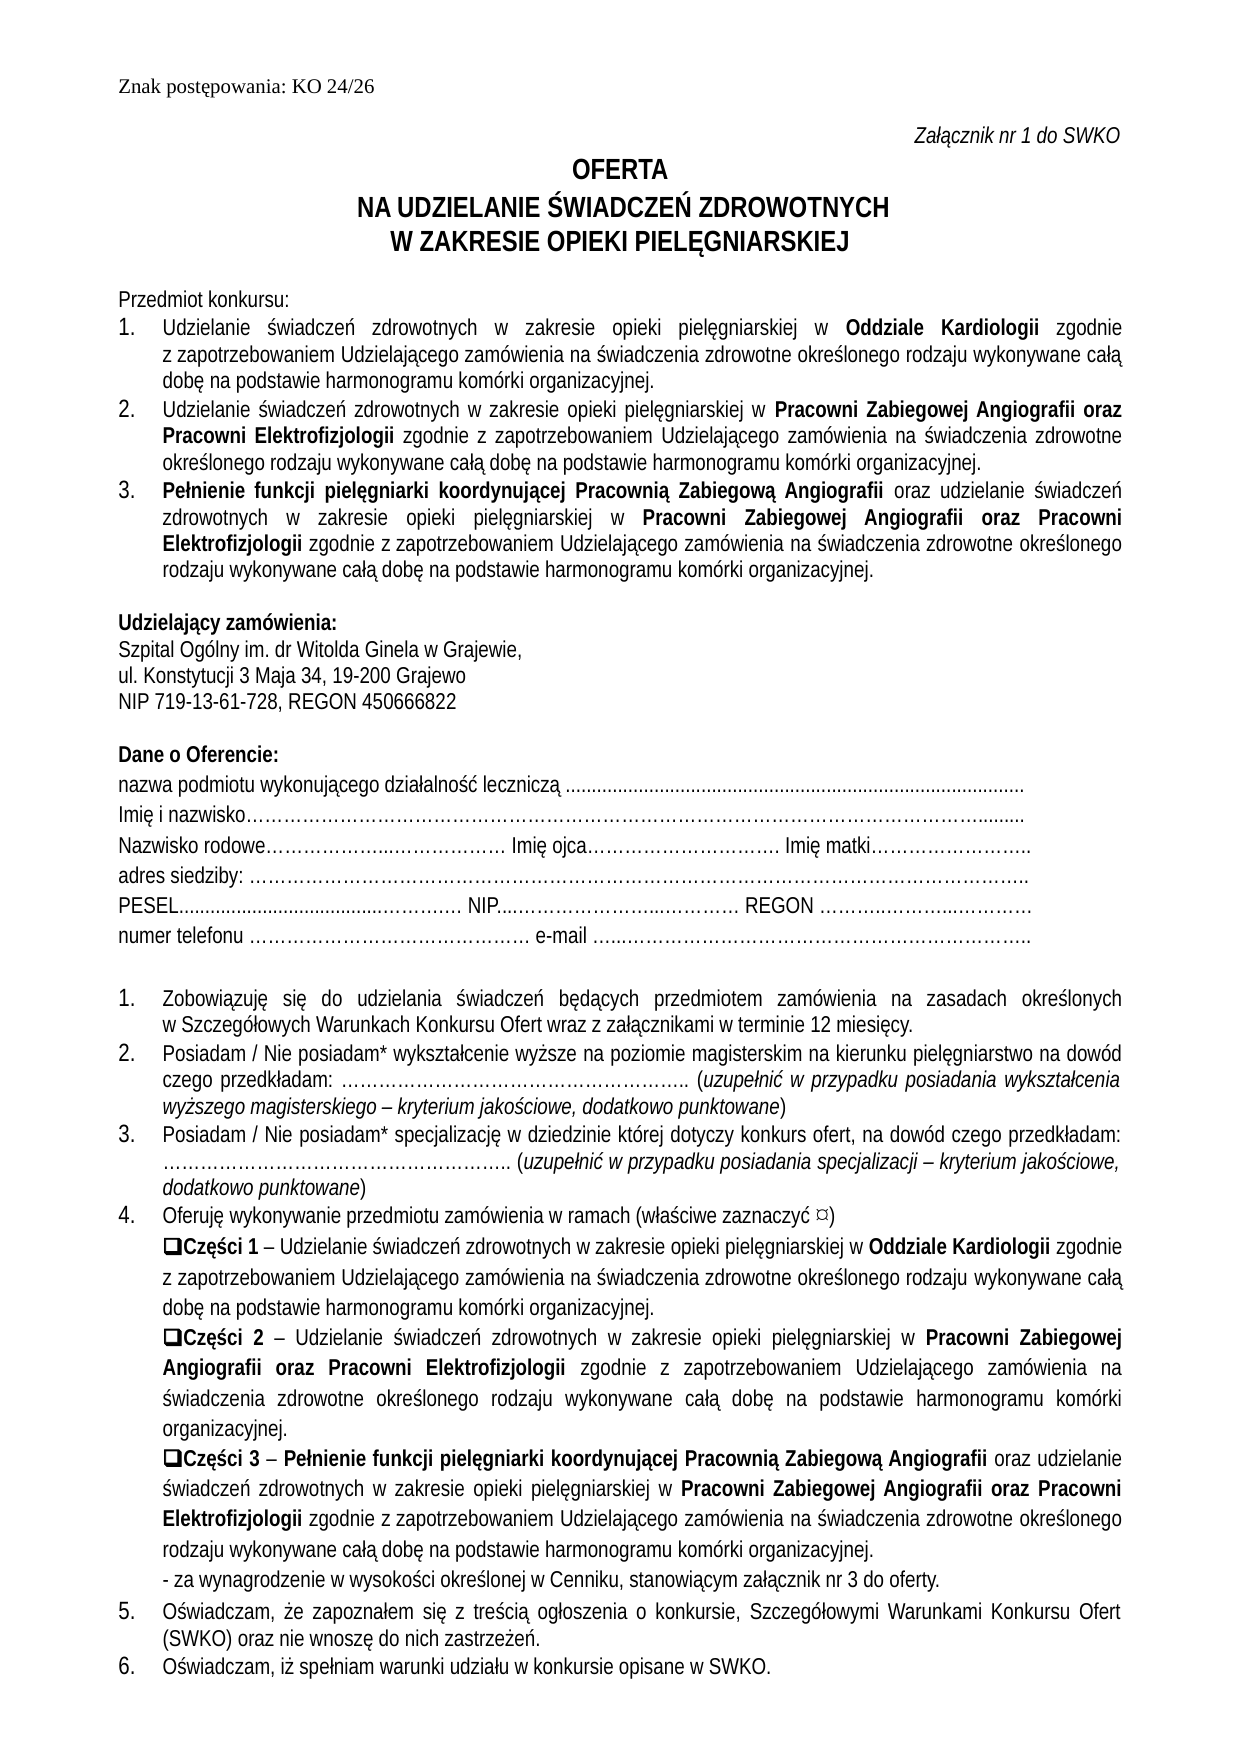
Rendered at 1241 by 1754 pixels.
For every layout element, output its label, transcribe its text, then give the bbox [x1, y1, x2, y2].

text OFERTA [118, 152, 1122, 186]
text Nazwisko rodowe………………...……………… Imię ojca…………………………. Imię matki…………………….. [118, 832, 1122, 858]
list Pełnienie funkcji pielęgniarki koordynującej Pracownią Zabiegową Angiografii oraz udzielanie świadczeń zdrowotnych w zakresie opieki pielęgniarskiej w Pracowni Zabiegowej Angiografii oraz Pracowni Elektrofizjologii zgodnie z zapotrzebowaniem Udzielającego zamówienia na świadczenia zdrowotne określonego rodzaju wykonywane całą dobę na podstawie harmonogramu komórki organizacyjnej. [118, 475, 1122, 583]
text Części 3 – Pełnienie funkcji pielęgniarki koordynującej Pracownią Zabiegową Angiografii oraz udzielanie świadczeń zdrowotnych w zakresie opieki pielęgniarskiej w Pracowni Zabiegowej Angiografii oraz Pracowni Elektrofizjologii zgodnie z zapotrzebowaniem Udzielającego zamówienia na świadczenia zdrowotne określonego rodzaju wykonywane całą dobę na podstawie harmonogramu komórki organizacyjnej. [162, 1445, 1122, 1562]
list Zobowiązuję się do udzielania świadczeń będących przedmiotem zamówienia na zasadach określonych w Szczegółowych Warunkach Konkursu Ofert wraz z załącznikami w terminie 12 miesięcy. [118, 983, 1122, 1038]
list Posiadam / Nie posiadam* specjalizację w dziedzinie której dotyczy konkurs ofert, na dowód czego przedkładam: ……………………………………………….. (uzupełnić w przypadku posiadania specjalizacji – kryterium jakościowe, dodatkowo punktowane) [118, 1119, 1122, 1200]
list Posiadam / Nie posiadam* wykształcenie wyższe na poziomie magisterskim na kierunku pielęgniarstwo na dowód czego przedkładam: ……………………………………………….. (uzupełnić w przypadku posiadania wykształcenia wyższego magisterskiego – kryterium jakościowe, dodatkowo punktowane) [118, 1038, 1122, 1119]
text nazwa podmiotu wykonującego działalność leczniczą ........................................................................................ [118, 771, 1122, 797]
list Oferuję wykonywanie przedmiotu zamówienia w ramach (właściwe zaznaczyć ) [118, 1200, 1122, 1229]
text - za wynagrodzenie w wysokości określonej w Cenniku, stanowiącym załącznik nr 3 do oferty. [162, 1566, 1122, 1592]
text NA UDZIELANIE ŚWIADCZEŃ ZDROWOTNYCH [118, 191, 1122, 224]
text Dane o Oferencie: [118, 741, 1122, 767]
text Załącznik nr 1 do SWKO [118, 122, 1122, 148]
text Udzielający zamówienia: [118, 609, 1122, 636]
text Części 1 – Udzielanie świadczeń zdrowotnych w zakresie opieki pielęgniarskiej w Oddziale Kardiologii zgodnie z zapotrzebowaniem Udzielającego zamówienia na świadczenia zdrowotne określonego rodzaju wykonywane całą dobę na podstawie harmonogramu komórki organizacyjnej. [162, 1233, 1122, 1320]
text Imię i nazwisko………………………………………………………………………………………………………......... [118, 801, 1122, 828]
text ul. Konstytucji 3 Maja 34, 19-200 Grajewo [118, 662, 1122, 688]
text W ZAKRESIE OPIEKI PIELĘGNIARSKIEJ [118, 224, 1122, 257]
text NIP 719-13-61-728, REGON 450666822 [118, 688, 1122, 714]
text numer telefonu ……………………………………… e-mail …...……………………………………………………….. [118, 922, 1122, 948]
text adres siedziby: …………………………………………………………………………………………………………….. [118, 862, 1122, 888]
list Oświadczam, iż spełniam warunki udziału w konkursie opisane w SWKO. [118, 1651, 1122, 1679]
list Udzielanie świadczeń zdrowotnych w zakresie opieki pielęgniarskiej w Pracowni Zabiegowej Angiografii oraz Pracowni Elektrofizjologii zgodnie z zapotrzebowaniem Udzielającego zamówienia na świadczenia zdrowotne określonego rodzaju wykonywane całą dobę na podstawie harmonogramu komórki organizacyjnej. [118, 394, 1122, 475]
list Oświadczam, że zapoznałem się z treścią ogłoszenia o konkursie, Szczegółowymi Warunkami Konkursu Ofert (SWKO) oraz nie wnoszę do nich zastrzeżeń. [118, 1596, 1122, 1651]
subtitle Przedmiot konkursu: [118, 286, 1122, 312]
text Szpital Ogólny im. dr Witolda Ginela w Grajewie, [118, 636, 1122, 662]
text Części 2 – Udzielanie świadczeń zdrowotnych w zakresie opieki pielęgniarskiej w Pracowni Zabiegowej Angiografii oraz Pracowni Elektrofizjologii zgodnie z zapotrzebowaniem Udzielającego zamówienia na świadczenia zdrowotne określonego rodzaju wykonywane całą dobę na podstawie harmonogramu komórki organizacyjnej. [162, 1324, 1122, 1441]
list Udzielanie świadczeń zdrowotnych w zakresie opieki pielęgniarskiej w Oddziale Kardiologii zgodnie z zapotrzebowaniem Udzielającego zamówienia na świadczenia zdrowotne określonego rodzaju wykonywane całą dobę na podstawie harmonogramu komórki organizacyjnej. [118, 312, 1122, 394]
text PESEL.......................................……….… NIP....…………………...………… REGON ………..………...………… [118, 892, 1122, 918]
